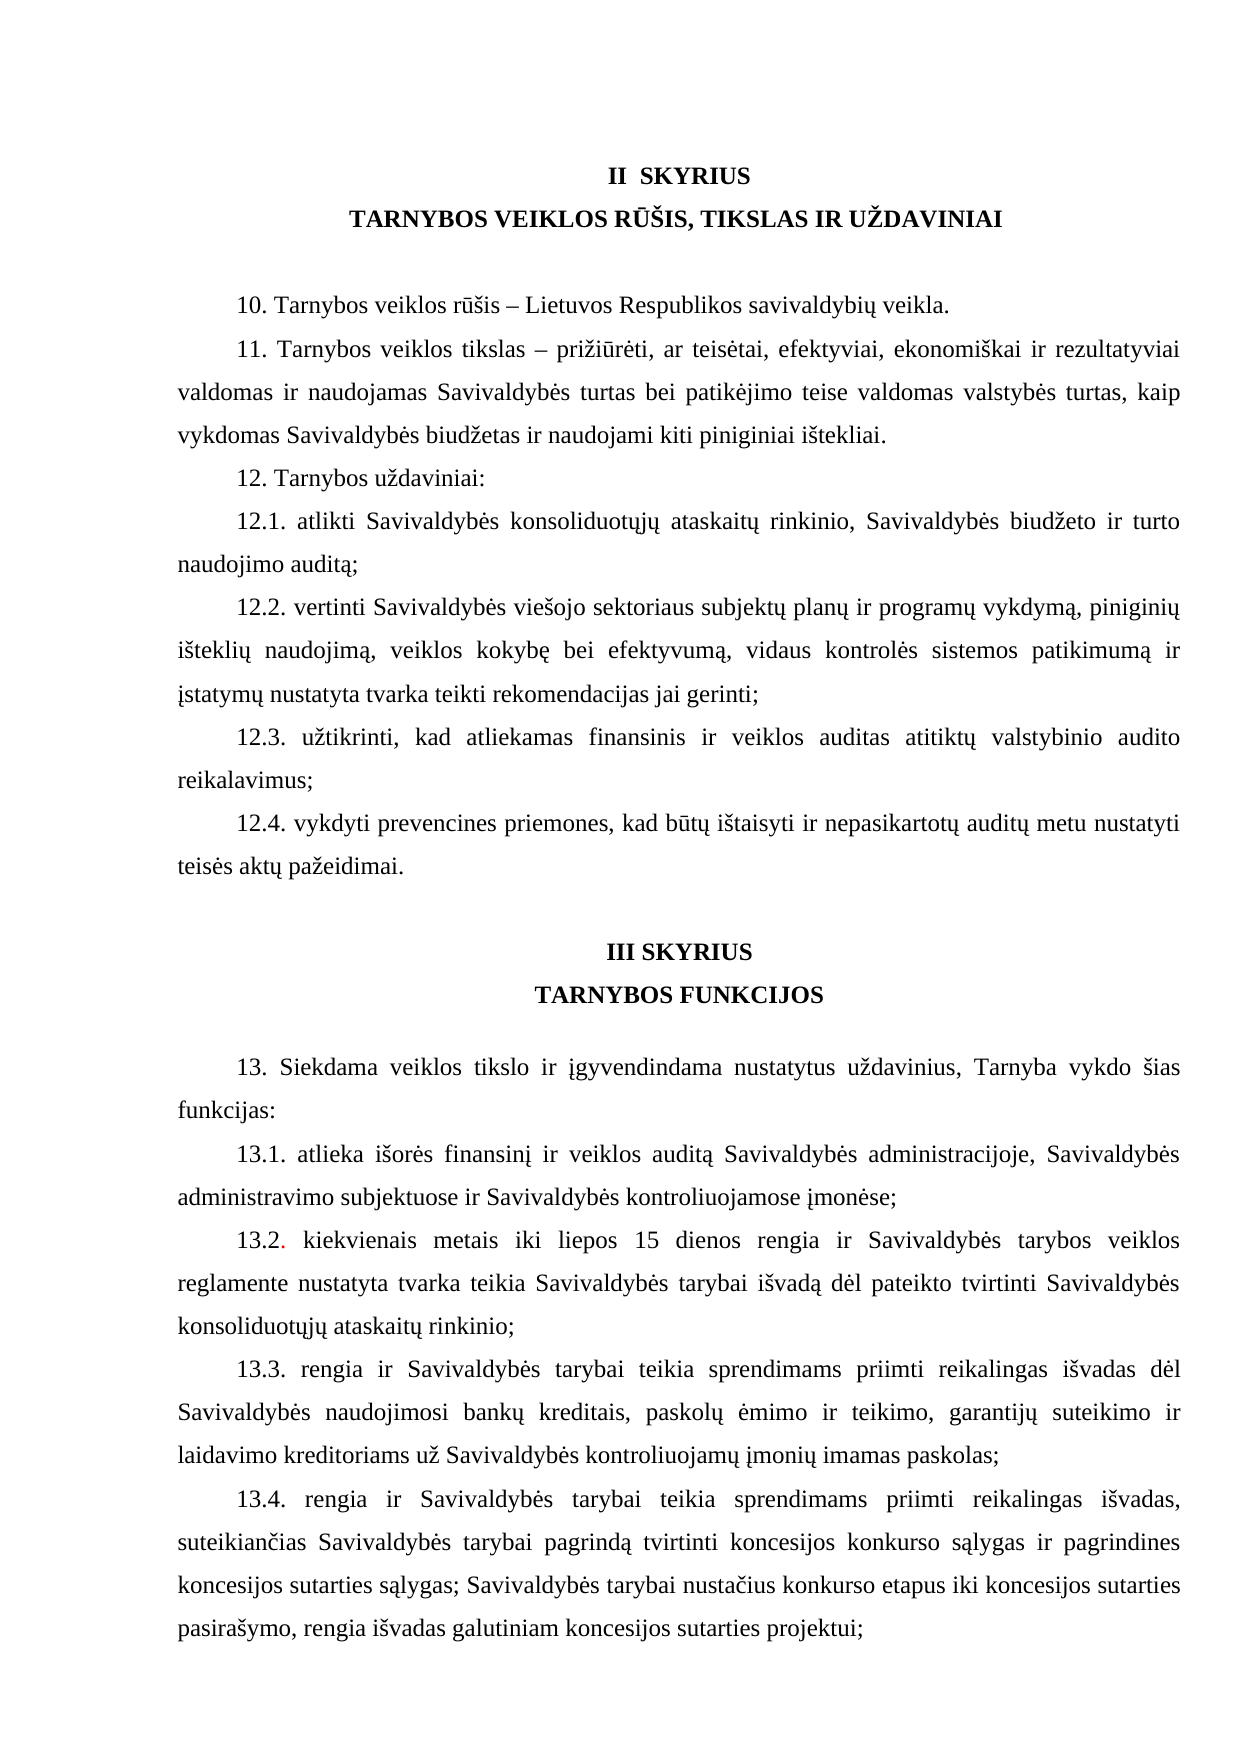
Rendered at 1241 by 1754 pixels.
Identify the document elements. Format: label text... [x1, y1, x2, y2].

text 12.1. atlikti Savivaldybės konsoliduotųjų ataskaitų rinkinio, Savivaldybės biudžeto ir turto naudojimo auditą; [177, 506, 1181, 578]
text 11. Tarnybos veiklos tikslas – prižiūrėti, ar teisėtai, efektyviai, ekonomiškai ir rezultatyviai valdomas ir naudojamas Savivaldybės turtas bei patikėjimo teise valdomas valstybės turtas, kaip vykdomas Savivaldybės biudžetas ir naudojami kiti piniginiai ištekliai. [177, 334, 1181, 449]
text 13.3. rengia ir Savivaldybės tarybai teikia sprendimams priimti reikalingas išvadas dėl Savivaldybės naudojimosi bankų kreditais, paskolų ėmimo ir teikimo, garantijų suteikimo ir laidavimo kreditoriams už Savivaldybės kontroliuojamų įmonių imamas paskolas; [177, 1354, 1181, 1469]
text 13.1. atlieka išorės finansinį ir veiklos auditą Savivaldybės administracijoje, Savivaldybės administravimo subjektuose ir Savivaldybės kontroliuojamose įmonėse; [177, 1139, 1181, 1211]
text 13.2. kiekvienais metais iki liepos 15 dienos rengia ir Savivaldybės tarybos veiklos reglamente nustatyta tvarka teikia Savivaldybės tarybai išvadą dėl pateikto tvirtinti Savivaldybės konsoliduotųjų ataskaitų rinkinio; [177, 1225, 1181, 1340]
text 12.3. užtikrinti, kad atliekamas finansinis ir veiklos auditas atitiktų valstybinio audito reikalavimus; [177, 722, 1181, 794]
text TARNYBOS FUNKCIJOS [177, 981, 1181, 1009]
subtitle II SKYRIUS [177, 161, 1181, 190]
subtitle TARNYBOS VEIKLOS RŪŠIS, TIKSLAS IR UŽDAVINIAI [177, 204, 1181, 233]
text 12. Tarnybos uždaviniai: [177, 463, 1181, 492]
subtitle III SKYRIUS [177, 937, 1181, 966]
text 12.4. vykdyti prevencines priemones, kad būtų ištaisyti ir nepasikartotų auditų metu nustatyti teisės aktų pažeidimai. [177, 808, 1181, 880]
text 12.2. vertinti Savivaldybės viešojo sektoriaus subjektų planų ir programų vykdymą, piniginių išteklių naudojimą, veiklos kokybę bei efektyvumą, vidaus kontrolės sistemos patikimumą ir įstatymų nustatyta tvarka teikti rekomendacijas jai gerinti; [177, 592, 1181, 707]
text 10. Tarnybos veiklos rūšis – Lietuvos Respublikos savivaldybių veikla. [177, 291, 1181, 319]
text 13. Siekdama veiklos tikslo ir įgyvendindama nustatytus uždavinius, Tarnyba vykdo šias funkcijas: [177, 1052, 1181, 1124]
text 13.4. rengia ir Savivaldybės tarybai teikia sprendimams priimti reikalingas išvadas, suteikiančias Savivaldybės tarybai pagrindą tvirtinti koncesijos konkurso sąlygas ir pagrindines koncesijos sutarties sąlygas; Savivaldybės tarybai nustačius konkurso etapus iki koncesijos sutarties pasirašymo, rengia išvadas galutiniam koncesijos sutarties projektui; [177, 1484, 1181, 1642]
